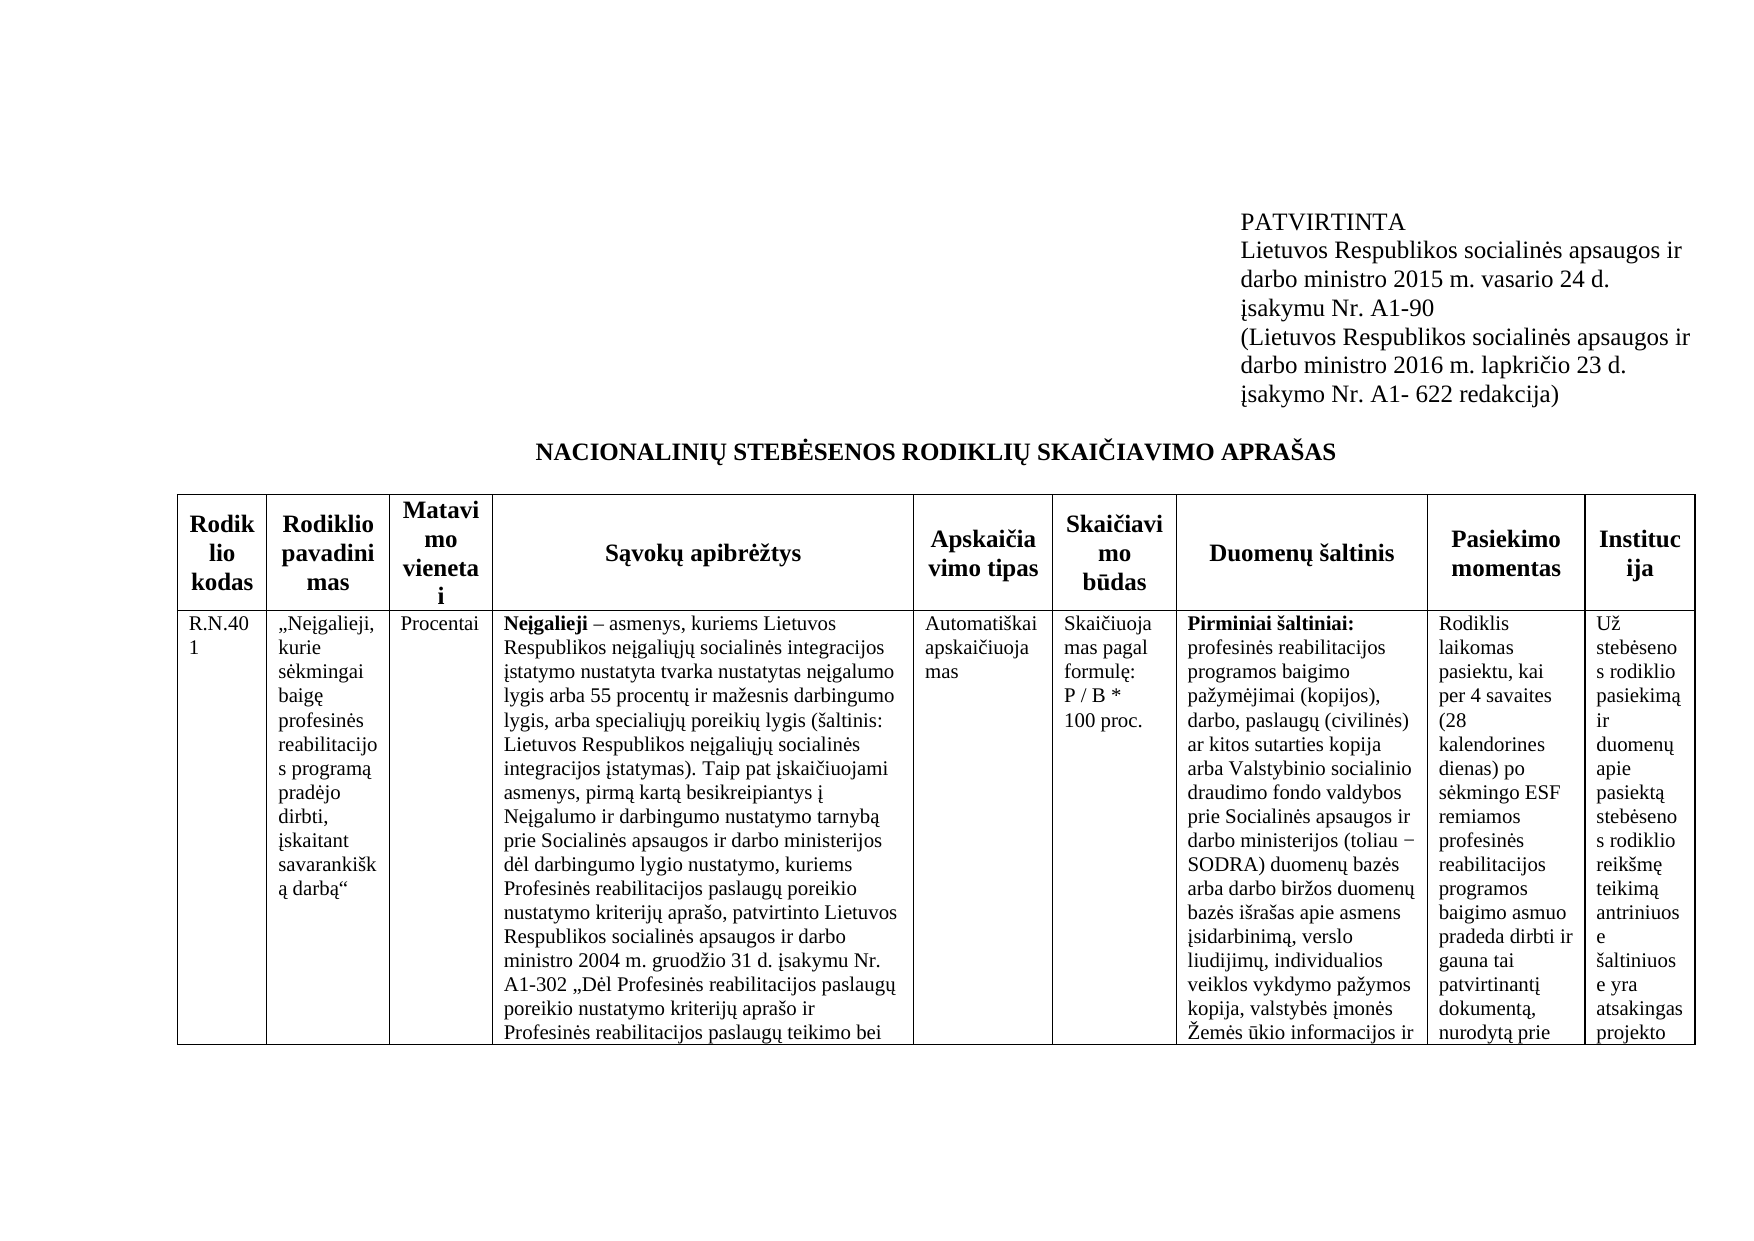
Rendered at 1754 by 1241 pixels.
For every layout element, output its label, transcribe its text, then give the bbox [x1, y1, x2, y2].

table_header Skaičiavimo būdas [1053, 495, 1176, 610]
text įsakymo Nr. A1- 622 redakcija) [1240, 379, 1695, 408]
table_cell Rodiklis laikomas pasiektu, kai per 4 savaites (28 kalendorines dienas) po sėkmingo ESF remiamos profesinės reabilitacijos programos baigimo asmuo pradeda dirbti ir gauna tai patvirtinantį dokumentą, nurodytą prie [1428, 611, 1584, 1044]
table_cell Procentai [390, 611, 492, 1044]
table_cell R.N.401 [178, 611, 266, 1044]
table_cell Skaičiuojamas pagal formulę: P / B * 100 proc. [1053, 611, 1176, 1044]
table_header Institucija [1586, 495, 1694, 610]
table_cell „Neįgalieji, kurie sėkmingai baigę profesinės reabilitacijos programą pradėjo dirbti, įskaitant savarankišką darbą“ [267, 611, 389, 1044]
table_header Rodiklio kodas [178, 495, 266, 610]
table_header Matavimo vienetai [390, 495, 492, 610]
table_cell Už stebėsenos rodiklio pasiekimą ir duomenų apie pasiektą stebėsenos rodiklio reikšmę teikimą antriniuose šaltiniuose yra atsakingas projekto [1586, 611, 1694, 1044]
text Lietuvos Respublikos socialinės apsaugos ir [1240, 235, 1695, 264]
table_header Duomenų šaltinis [1177, 495, 1427, 610]
table_cell Neįgalieji – asmenys, kuriems Lietuvos Respublikos neįgaliųjų socialinės integracijos įstatymo nustatyta tvarka nustatytas neįgalumo lygis arba 55 procentų ir mažesnis darbingumo lygis, arba specialiųjų poreikių lygis (šaltinis: Lietuvos Respublikos neįgaliųjų socialinės integracijos įstatymas). Taip pat įskaičiuojami asmenys, pirmą kartą besikreipiantys į Neįgalumo ir darbingumo nustatymo tarnybą prie Socialinės apsaugos ir darbo ministerijos dėl darbingumo lygio nustatymo, kuriems Profesinės reabilitacijos paslaugų poreikio nustatymo kriterijų aprašo, patvirtinto Lietuvos Respublikos socialinės apsaugos ir darbo ministro 2004 m. gruodžio 31 d. įsakymu Nr. A1-302 „Dėl Profesinės reabilitacijos paslaugų poreikio nustatymo kriterijų aprašo ir Profesinės reabilitacijos paslaugų teikimo bei [493, 611, 913, 1044]
table_header Sąvokų apibrėžtys [493, 495, 913, 610]
table_cell Automatiškai apskaičiuojamas [914, 611, 1052, 1044]
table_cell Pirminiai šaltiniai: profesinės reabilitacijos programos baigimo pažymėjimai (kopijos), darbo, paslaugų (civilinės) ar kitos sutarties kopija arba Valstybinio socialinio draudimo fondo valdybos prie Socialinės apsaugos ir darbo ministerijos (toliau − SODRA) duomenų bazės arba darbo biržos duomenų bazės išrašas apie asmens įsidarbinimą, verslo liudijimų, individualios veiklos vykdymo pažymos kopija, valstybės įmonės Žemės ūkio informacijos ir [1177, 611, 1427, 1044]
text NACIONALINIŲ STEBĖSENOS RODIKLIŲ SKAIČIAVIMO APRAŠAS [177, 437, 1695, 465]
table_header Rodiklio pavadinimas [267, 495, 389, 610]
table_header Pasiekimo momentas [1428, 495, 1584, 610]
text darbo ministro 2016 m. lapkričio 23 d. [1240, 350, 1695, 379]
text (Lietuvos Respublikos socialinės apsaugos ir [1240, 322, 1695, 350]
text įsakymu Nr. A1-90 [1240, 293, 1695, 322]
text PATVIRTINTA [1240, 207, 1695, 235]
table_header Apskaičiavimo tipas [914, 495, 1052, 610]
text darbo ministro 2015 m. vasario 24 d. [1240, 264, 1695, 293]
